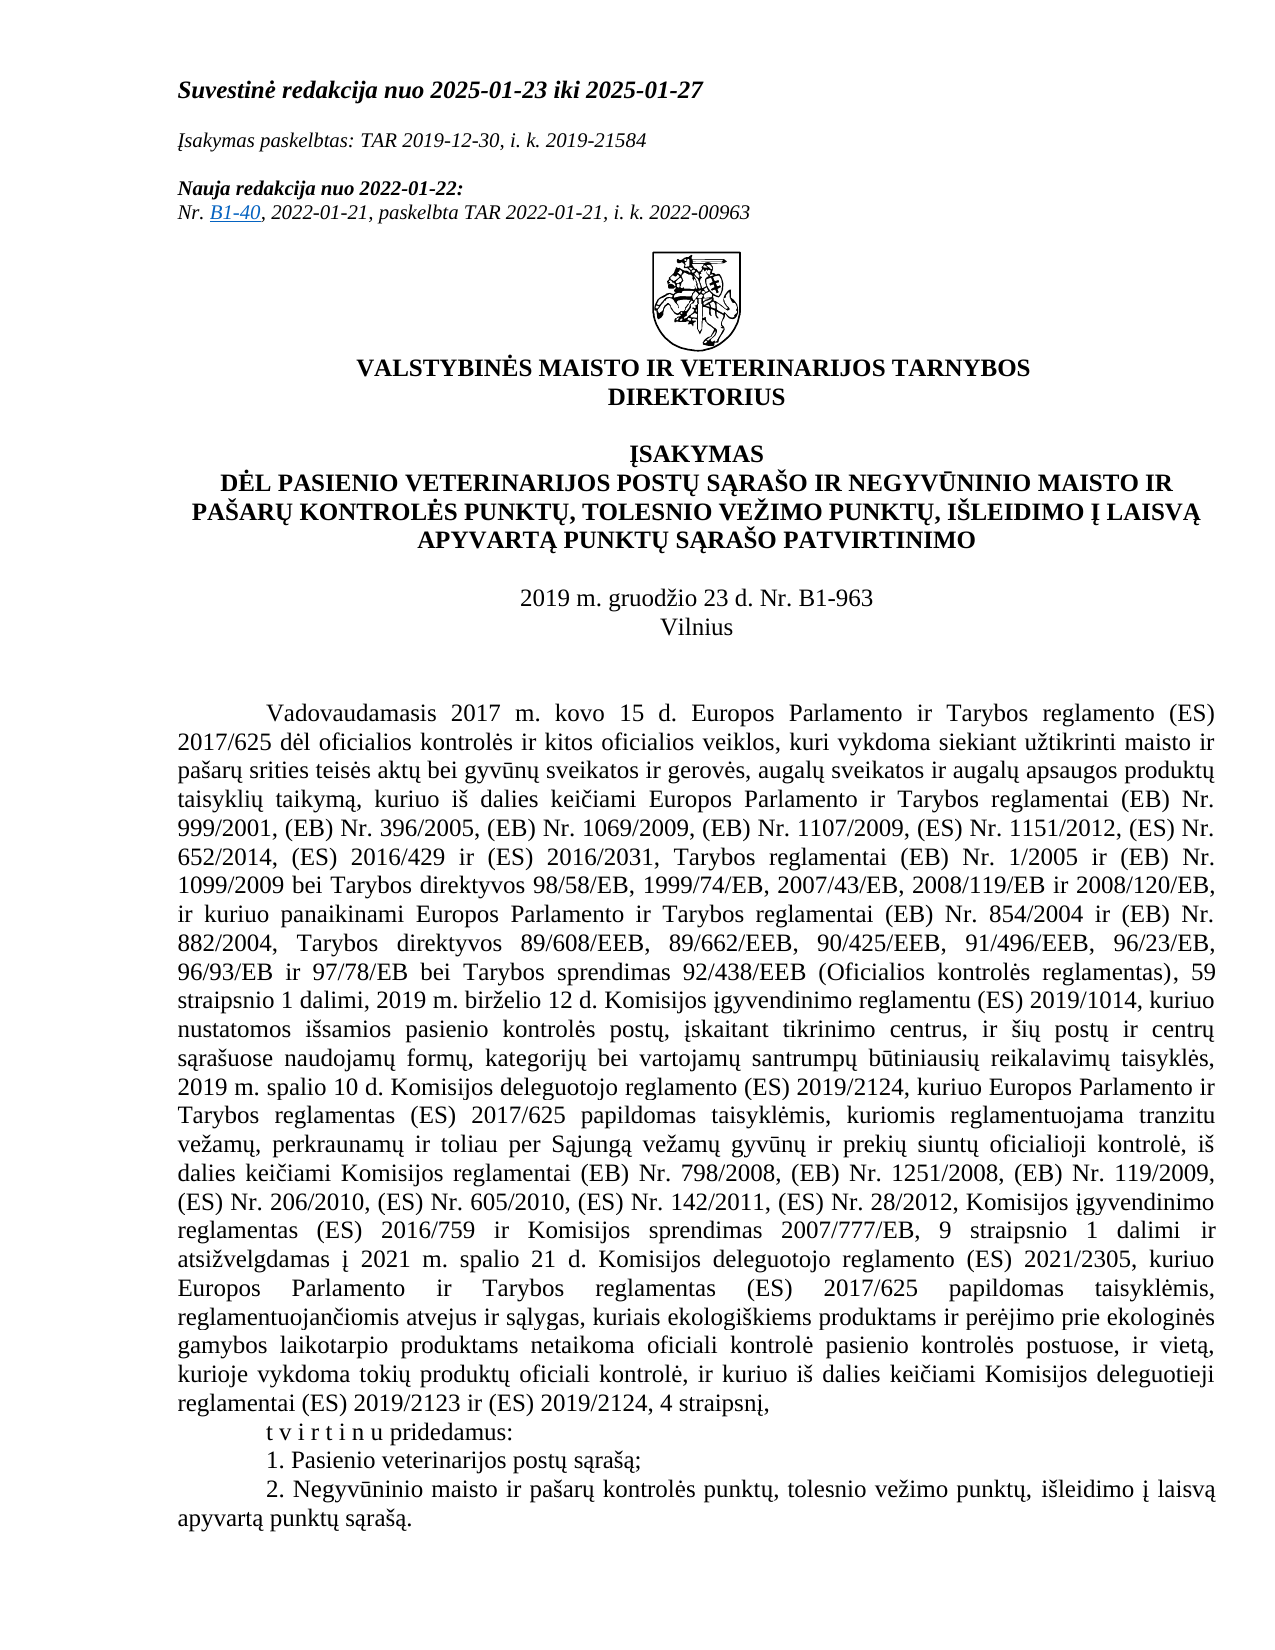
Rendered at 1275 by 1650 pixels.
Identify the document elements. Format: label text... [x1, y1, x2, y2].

text ĮSAKYMAS [177, 439, 1216, 468]
text Įsakymas paskelbtas: TAR 2019-12-30, i. k. 2019-21584 [177, 128, 1216, 152]
text 1. Pasienio veterinarijos postų sąrašą; [177, 1445, 1216, 1474]
text tvirtinupridedamus: [177, 1417, 1216, 1445]
text Nauja redakcija nuo 2022-01-22: [177, 176, 1216, 200]
text Suvestinė redakcija nuo 2025-01-23 iki 2025-01-27 [177, 75, 1216, 104]
text DIREKTORIUS [177, 382, 1216, 410]
text Vilnius [177, 612, 1216, 640]
text VALSTYBINĖS MAISTO IR VETERINARIJOS TARNYBOS [177, 353, 1216, 382]
text Vadovaudamasis 2017 m. kovo 15 d. Europos Parlamento ir Tarybos reglamento (ES) 2017/625 dėl oficialios kontrolės ir kitos oficialios veiklos, kuri vykdoma siekiant užtikrinti maisto ir pašarų srities teisės aktų bei gyvūnų sveikatos ir gerovės, augalų sveikatos ir augalų apsaugos produktų taisyklių taikymą, kuriuo iš dalies keičiami Europos Parlamento ir Tarybos reglamentai (EB) Nr. 999/2001, (EB) Nr. 396/2005, (EB) Nr. 1069/2009, (EB) Nr. 1107/2009, (ES) Nr. 1151/2012, (ES) Nr. 652/2014, (ES) 2016/429 ir (ES) 2016/2031, Tarybos reglamentai (EB) Nr. 1/2005 ir (EB) Nr. 1099/2009 bei Tarybos direktyvos 98/58/EB, 1999/74/EB, 2007/43/EB, 2008/119/EB ir 2008/120/EB, ir kuriuo panaikinami Europos Parlamento ir Tarybos reglamentai (EB) Nr. 854/2004 ir (EB) Nr. 882/2004, Tarybos direktyvos 89/608/EEB, 89/662/EEB, 90/425/EEB, 91/496/EEB, 96/23/EB, 96/93/EB ir 97/78/EB bei Tarybos sprendimas 92/438/EEB (Oficialios kontrolės reglamentas), 59 straipsnio 1 dalimi, 2019 m. birželio 12 d. Komisijos įgyvendinimo reglamentu (ES) 2019/1014, kuriuo nustatomos išsamios pasienio kontrolės postų, įskaitant tikrinimo centrus, ir šių postų ir centrų sąrašuose naudojamų formų, kategorijų bei vartojamų santrumpų būtiniausių reikalavimų taisyklės, 2019 m. spalio 10 d. Komisijos deleguotojo reglamento (ES) 2019/2124, kuriuo Europos Parlamento ir Tarybos reglamentas (ES) 2017/625 papildomas taisyklėmis, kuriomis reglamentuojama tranzitu vežamų, perkraunamų ir toliau per Sąjungą vežamų gyvūnų ir prekių siuntų oficialioji kontrolė, iš dalies keičiami Komisijos reglamentai (EB) Nr. 798/2008, (EB) Nr. 1251/2008, (EB) Nr. 119/2009, (ES) Nr. 206/2010, (ES) Nr. 605/2010, (ES) Nr. 142/2011, (ES) Nr. 28/2012, Komisijos įgyvendinimo reglamentas (ES) 2016/759 ir Komisijos sprendimas 2007/777/EB, 9 straipsnio 1 dalimi ir atsižvelgdamas į 2021 m. spalio 21 d. Komisijos deleguotojo reglamento (ES) 2021/2305, kuriuo Europos Parlamento ir Tarybos reglamentas (ES) 2017/625 papildomas taisyklėmis, reglamentuojančiomis atvejus ir sąlygas, kuriais ekologiškiems produktams ir perėjimo prie ekologinės gamybos laikotarpio produktams netaikoma oficiali kontrolė pasienio kontrolės postuose, ir vietą, kurioje vykdoma tokių produktų oficiali kontrolė, ir kuriuo iš dalies keičiami Komisijos deleguotieji reglamentai (ES) 2019/2123 ir (ES) 2019/2124, 4 straipsnį, [177, 698, 1216, 1417]
text DĖL PASIENIO VETERINARIJOS POSTŲ SĄRAŠO IR NEGYVŪNINIO MAISTO IR PAŠARŲ KONTROLĖS PUNKTŲ, TOLESNIO VEŽIMO PUNKTŲ, IŠLEIDIMO Į LAISVĄ APYVARTĄ PUNKTŲ SĄRAŠO PATVIRTINIMO [177, 468, 1216, 554]
text Nr. B1-40, 2022-01-21, paskelbta TAR 2022-01-21, i. k. 2022-00963 [177, 200, 1216, 224]
text 2019 m. gruodžio 23 d. Nr. B1-963 [177, 583, 1216, 612]
text 2. Negyvūninio maisto ir pašarų kontrolės punktų, tolesnio vežimo punktų, išleidimo į laisvą apyvartą punktų sąrašą. [177, 1474, 1216, 1532]
